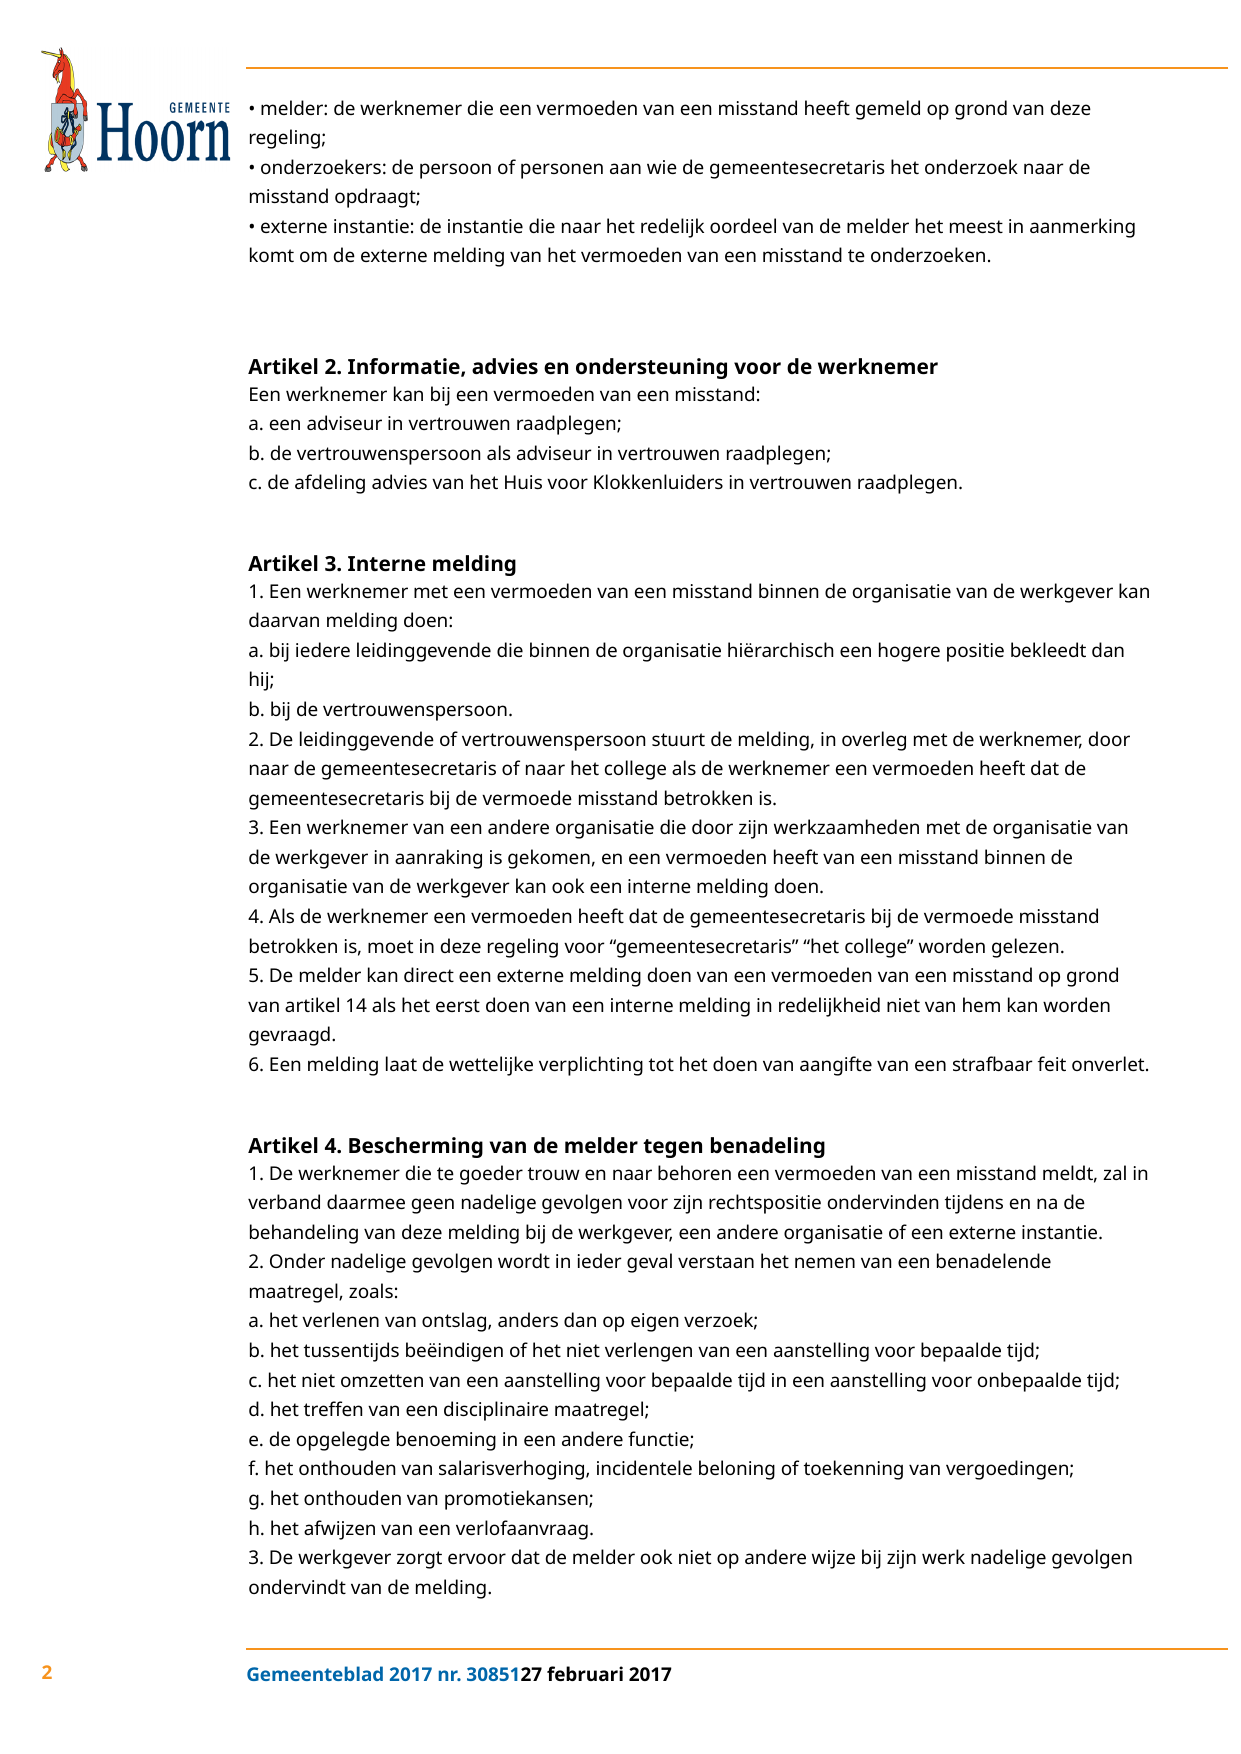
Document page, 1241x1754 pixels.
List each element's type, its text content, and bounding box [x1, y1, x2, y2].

text b. de vertrouwenspersoon als adviseur in vertrouwen raadplegen; [248, 440, 1152, 466]
text b. het tussentijds beëindigen of het niet verlengen van een aanstelling voor bepaalde tijd; [248, 1337, 1152, 1363]
text 1. De werknemer die te goeder trouw en naar behoren een vermoeden van een misstand meldt, zal in verband daarmee geen nadelige gevolgen voor zijn rechtspositie ondervinden tijdens en na de behandeling van deze melding bij de werkgever, een andere organisatie of een externe instantie. [248, 1160, 1152, 1244]
text 2. De leidinggevende of vertrouwenspersoon stuurt de melding, in overleg met de werknemer, door naar de gemeentesecretaris of naar het college als de werknemer een vermoeden heeft dat de gemeentesecretaris bij de vermoede misstand betrokken is. [248, 726, 1152, 811]
text 5. De melder kan direct een externe melding doen van een vermoeden van een misstand op grond van artikel 14 als het eerst doen van een interne melding in redelijkheid niet van hem kan worden gevraagd. [248, 962, 1152, 1047]
text c. het niet omzetten van een aanstelling voor bepaalde tijd in een aanstelling voor onbepaalde tijd; [248, 1367, 1152, 1392]
text a. bij iedere leidinggevende die binnen de organisatie hiërarchisch een hogere positie bekleedt dan hij; [248, 637, 1152, 692]
text • onderzoekers: de persoon of personen aan wie de gemeentesecretaris het onderzoek naar de misstand opdraagt; [248, 154, 1152, 209]
text Artikel 4. Bescherming van de melder tegen benadeling [248, 1131, 1152, 1160]
text c. de afdeling advies van het Huis voor Klokkenluiders in vertrouwen raadplegen. [248, 469, 1152, 495]
text e. de opgelegde benoeming in een andere functie; [248, 1426, 1152, 1452]
text • externe instantie: de instantie die naar het redelijk oordeel van de melder het meest in aanmerking komt om de externe melding van het vermoeden van een misstand te onderzoeken. [248, 213, 1152, 268]
text 2. Onder nadelige gevolgen wordt in ieder geval verstaan het nemen van een benadelende maatregel, zoals: [248, 1248, 1152, 1304]
text 1. Een werknemer met een vermoeden van een misstand binnen de organisatie van de werkgever kan daarvan melding doen: [248, 578, 1152, 633]
text f. het onthouden van salarisverhoging, incidentele beloning of toekenning van vergoedingen; [248, 1456, 1152, 1481]
text 6. Een melding laat de wettelijke verplichting tot het doen van aangifte van een strafbaar feit onverlet. [248, 1051, 1152, 1077]
text g. het onthouden van promotiekansen; [248, 1485, 1152, 1511]
text a. een adviseur in vertrouwen raadplegen; [248, 410, 1152, 436]
text Een werknemer kan bij een vermoeden van een misstand: [248, 381, 1152, 406]
text a. het verlenen van ontslag, anders dan op eigen verzoek; [248, 1308, 1152, 1333]
text • melder: de werknemer die een vermoeden van een misstand heeft gemeld op grond van deze regeling; [248, 95, 1152, 150]
picture [41, 47, 231, 172]
text d. het treffen van een disciplinaire maatregel; [248, 1396, 1152, 1422]
text 4. Als de werknemer een vermoeden heeft dat de gemeentesecretaris bij de vermoede misstand betrokken is, moet in deze regeling voor “gemeentesecretaris” “het college” worden gelezen. [248, 903, 1152, 959]
text Artikel 2. Informatie, advies en ondersteuning voor de werknemer [248, 352, 1152, 381]
text b. bij de vertrouwenspersoon. [248, 696, 1152, 722]
text Artikel 3. Interne melding [248, 549, 1152, 578]
text h. het afwijzen van een verlofaanvraag. [248, 1515, 1152, 1540]
text 3. Een werknemer van een andere organisatie die door zijn werkzaamheden met de organisatie van de werkgever in aanraking is gekomen, en een vermoeden heeft van een misstand binnen de organisatie van de werkgever kan ook een interne melding doen. [248, 814, 1152, 899]
text 3. De werkgever zorgt ervoor dat de melder ook niet op andere wijze bij zijn werk nadelige gevolgen ondervindt van de melding. [248, 1544, 1152, 1599]
